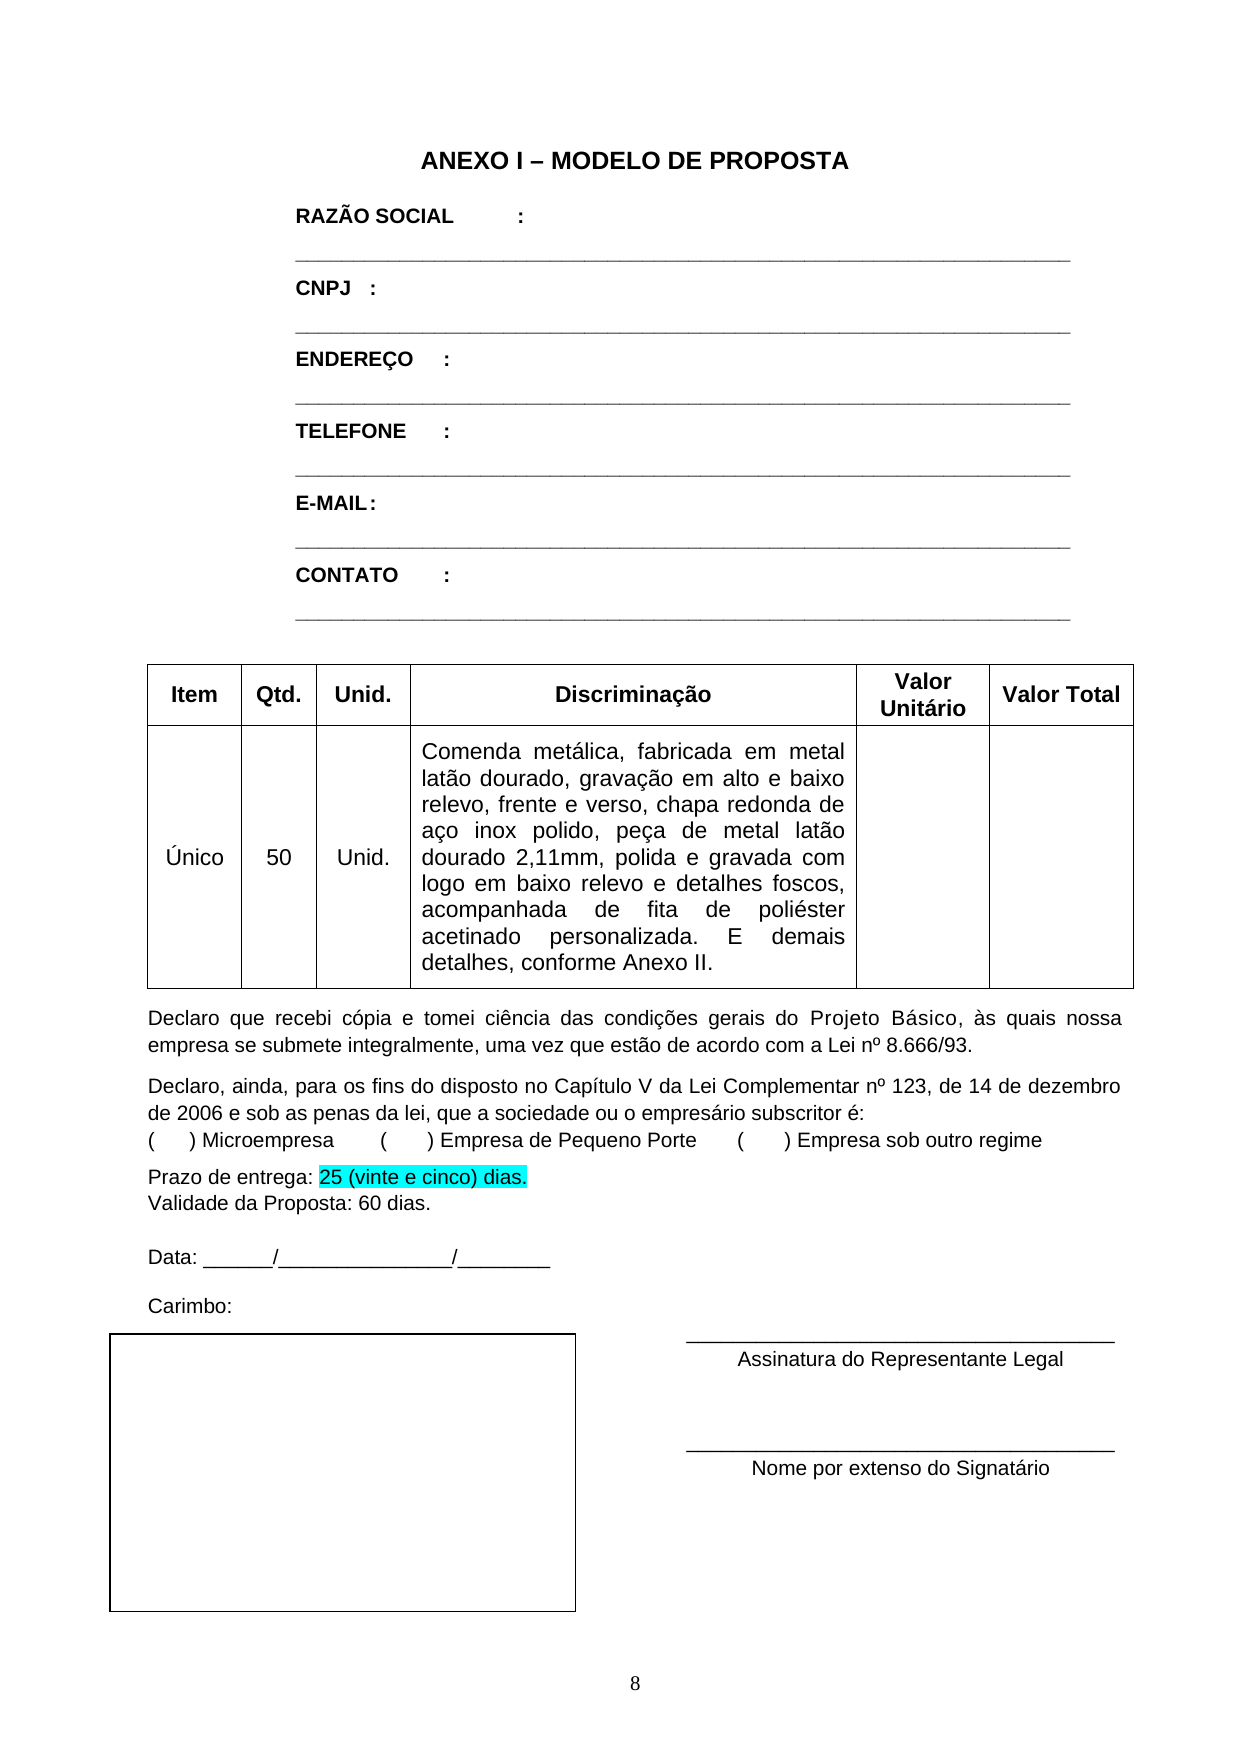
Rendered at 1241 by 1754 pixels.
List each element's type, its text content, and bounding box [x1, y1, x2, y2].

subtitle CNPJ : ___________________________________________________________________ [295, 275, 1122, 335]
text ( ) Microempresa ( ) Empresa de Pequeno Porte ( ) Empresa sob outro regime [148, 1126, 1122, 1153]
text Declaro, ainda, para os fins do disposto no Capítulo V da Lei Complementar nº 123, de 14 de dezembro de 2006 e sob as penas da lei, que a sociedade ou o empresário subscritor é: [148, 1072, 1122, 1126]
text ANEXO I – MODELO DE PROPOSTA [148, 148, 1122, 175]
text _____________________________________ [679, 1317, 1122, 1344]
text Prazo de entrega: 25 (vinte e cinco) dias. [148, 1167, 1121, 1188]
subtitle E-MAIL : ___________________________________________________________________ [295, 491, 1122, 551]
text _____________________________________Nome por extenso do Signatário [679, 1426, 1122, 1480]
table_header Qtd. [242, 665, 316, 725]
table_cell 50 [242, 726, 316, 988]
text Validade da Proposta: 60 dias. [148, 1188, 1121, 1215]
subtitle CONTATO : ___________________________________________________________________ [295, 563, 1122, 623]
table_header Discriminação [411, 665, 856, 725]
text Data: ______/_______________/________ [148, 1242, 1121, 1269]
text Assinatura do Representante Legal [679, 1344, 1122, 1372]
subtitle RAZÃO SOCIAL : ___________________________________________________________________ [295, 203, 1122, 263]
table_header Item [148, 665, 241, 725]
table_cell [857, 726, 989, 988]
text Declaro que recebi cópia e tomei ciência das condições gerais do Projeto Básico, às quais nossa empresa se submete integralmente, uma vez que estão de acordo com a Lei nº 8.666/93. [148, 1003, 1122, 1057]
table_cell [990, 726, 1133, 988]
table_header Valor Total [990, 665, 1133, 725]
table_header Valor Unitário [857, 665, 989, 725]
table_cell Único [148, 726, 241, 988]
table_cell Unid. [317, 726, 410, 988]
table_cell Comenda metálica, fabricada em metal latão dourado, gravação em alto e baixo relevo, frente e verso, chapa redonda de aço inox polido, peça de metal latão dourado 2,11mm, polida e gravada com logo em baixo relevo e detalhes foscos, acompanhada de fita de poliéster acetinado personalizada. E demais detalhes, conforme Anexo II. [411, 726, 856, 988]
subtitle TELEFONE : ___________________________________________________________________ [295, 419, 1122, 479]
text Carimbo: [148, 1293, 1121, 1317]
table_header Unid. [317, 665, 410, 725]
subtitle ENDEREÇO : ___________________________________________________________________ [295, 347, 1122, 407]
